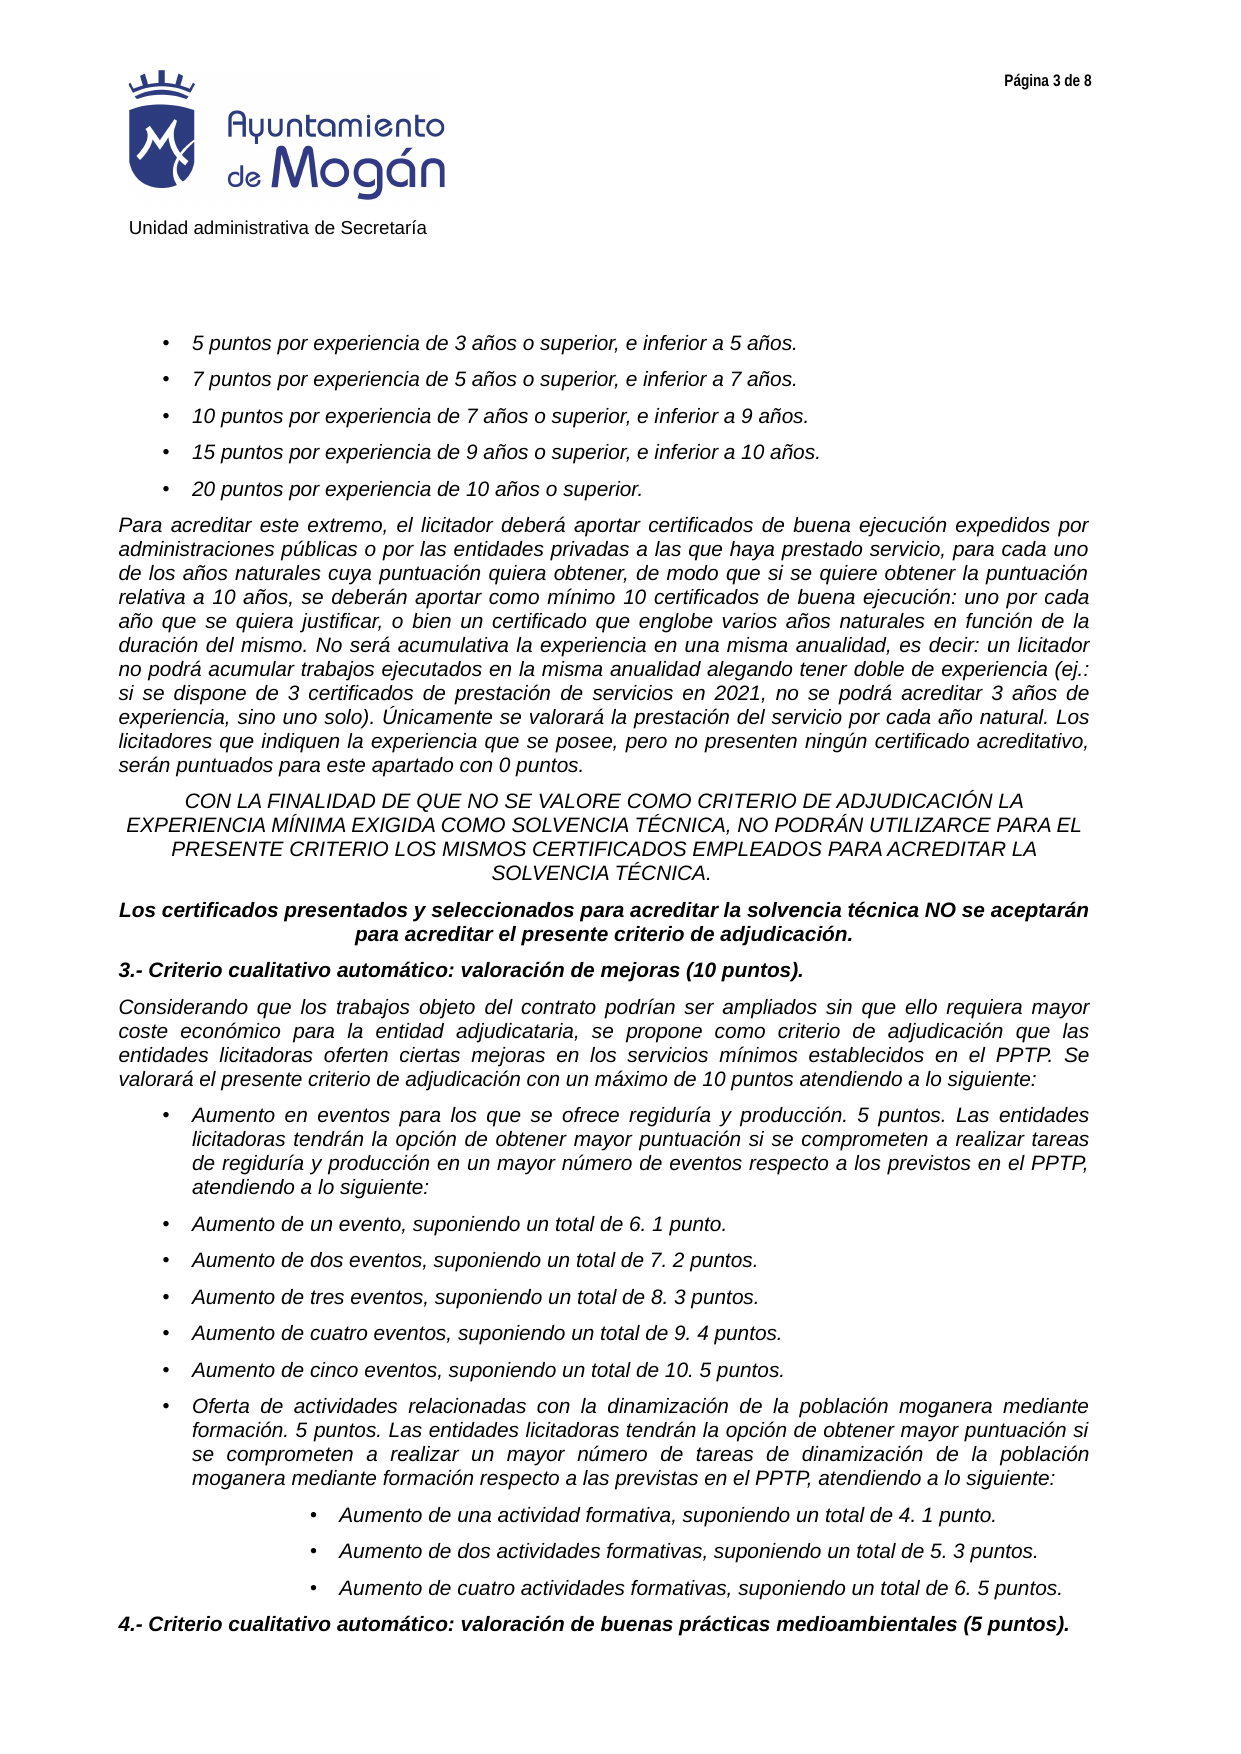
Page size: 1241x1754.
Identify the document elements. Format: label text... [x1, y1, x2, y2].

list Aumento en eventos para los que se ofrece regiduría y producción. 5 puntos. Las entidades licitadoras tendrán la opción de obtener mayor puntuación si se comprometen a realizar tareas de regiduría y producción en un mayor número de eventos respecto a los previstos en el PPTP, atendiendo a lo siguiente: [162, 1103, 1092, 1199]
list Aumento de dos actividades formativas, suponiendo un total de 5. 3 puntos. [310, 1539, 1092, 1563]
list Aumento de una actividad formativa, suponiendo un total de 4. 1 punto. [310, 1503, 1092, 1527]
list Aumento de cuatro eventos, suponiendo un total de 9. 4 puntos. [162, 1321, 1092, 1345]
text 4.- Criterio cualitativo automático: valoración de buenas prácticas medioambientales (5 puntos). [118, 1612, 1092, 1636]
list 10 puntos por experiencia de 7 años o superior, e inferior a 9 años. [162, 404, 1092, 428]
list Aumento de tres eventos, suponiendo un total de 8. 3 puntos. [162, 1284, 1092, 1308]
list 5 puntos por experiencia de 3 años o superior, e inferior a 5 años. [162, 331, 1092, 354]
list Aumento de un evento, suponiendo un total de 6. 1 punto. [162, 1211, 1092, 1235]
text CON LA FINALIDAD DE QUE NO SE VALORE COMO CRITERIO DE ADJUDICACIÓN LA EXPERIENCIA MÍNIMA EXIGIDA COMO SOLVENCIA TÉCNICA, NO PODRÁN UTILIZARCE PARA EL PRESENTE CRITERIO LOS MISMOS CERTIFICADOS EMPLEADOS PARA ACREDITAR LA SOLVENCIA TÉCNICA. [118, 789, 1092, 885]
list Aumento de cinco eventos, suponiendo un total de 10. 5 puntos. [162, 1358, 1092, 1382]
list 15 puntos por experiencia de 9 años o superior, e inferior a 10 años. [162, 440, 1092, 464]
list Aumento de cuatro actividades formativas, suponiendo un total de 6. 5 puntos. [310, 1576, 1092, 1600]
text Los certificados presentados y seleccionados para acreditar la solvencia técnica NO se aceptarán para acreditar el presente criterio de adjudicación. [118, 898, 1092, 946]
list Oferta de actividades relacionadas con la dinamización de la población moganera mediante formación. 5 puntos. Las entidades licitadoras tendrán la opción de obtener mayor puntuación si se comprometen a realizar un mayor número de tareas de dinamización de la población moganera mediante formación respecto a las previstas en el PPTP, atendiendo a lo siguiente: [162, 1394, 1092, 1490]
list Aumento de dos eventos, suponiendo un total de 7. 2 puntos. [162, 1248, 1092, 1272]
list 7 puntos por experiencia de 5 años o superior, e inferior a 7 años. [162, 367, 1092, 391]
text Considerando que los trabajos objeto del contrato podrían ser ampliados sin que ello requiera mayor coste económico para la entidad adjudicataria, se propone como criterio de adjudicación que las entidades licitadoras oferten ciertas mejoras en los servicios mínimos establecidos en el PPTP. Se valorará el presente criterio de adjudicación con un máximo de 10 puntos atendiendo a lo siguiente: [118, 994, 1092, 1090]
list 20 puntos por experiencia de 10 años o superior. [162, 477, 1092, 501]
picture [128, 70, 445, 206]
text Para acreditar este extremo, el licitador deberá aportar certificados de buena ejecución expedidos por administraciones públicas o por las entidades privadas a las que haya prestado servicio, para cada uno de los años naturales cuya puntuación quiera obtener, de modo que si se quiere obtener la puntuación relativa a 10 años, se deberán aportar como mínimo 10 certificados de buena ejecución: uno por cada año que se quiera justificar, o bien un certificado que englobe varios años naturales en función de la duración del mismo. No será acumulativa la experiencia en una misma anualidad, es decir: un licitador no podrá acumular trabajos ejecutados en la misma anualidad alegando tener doble de experiencia (ej.: si se dispone de 3 certificados de prestación de servicios en 2021, no se podrá acreditar 3 años de experiencia, sino uno solo). Únicamente se valorará la prestación del servicio por cada año natural. Los licitadores que indiquen la experiencia que se posee, pero no presenten ningún certificado acreditativo, serán puntuados para este apartado con 0 puntos. [118, 513, 1092, 777]
text 3.- Criterio cualitativo automático: valoración de mejoras (10 puntos). [118, 958, 1092, 982]
